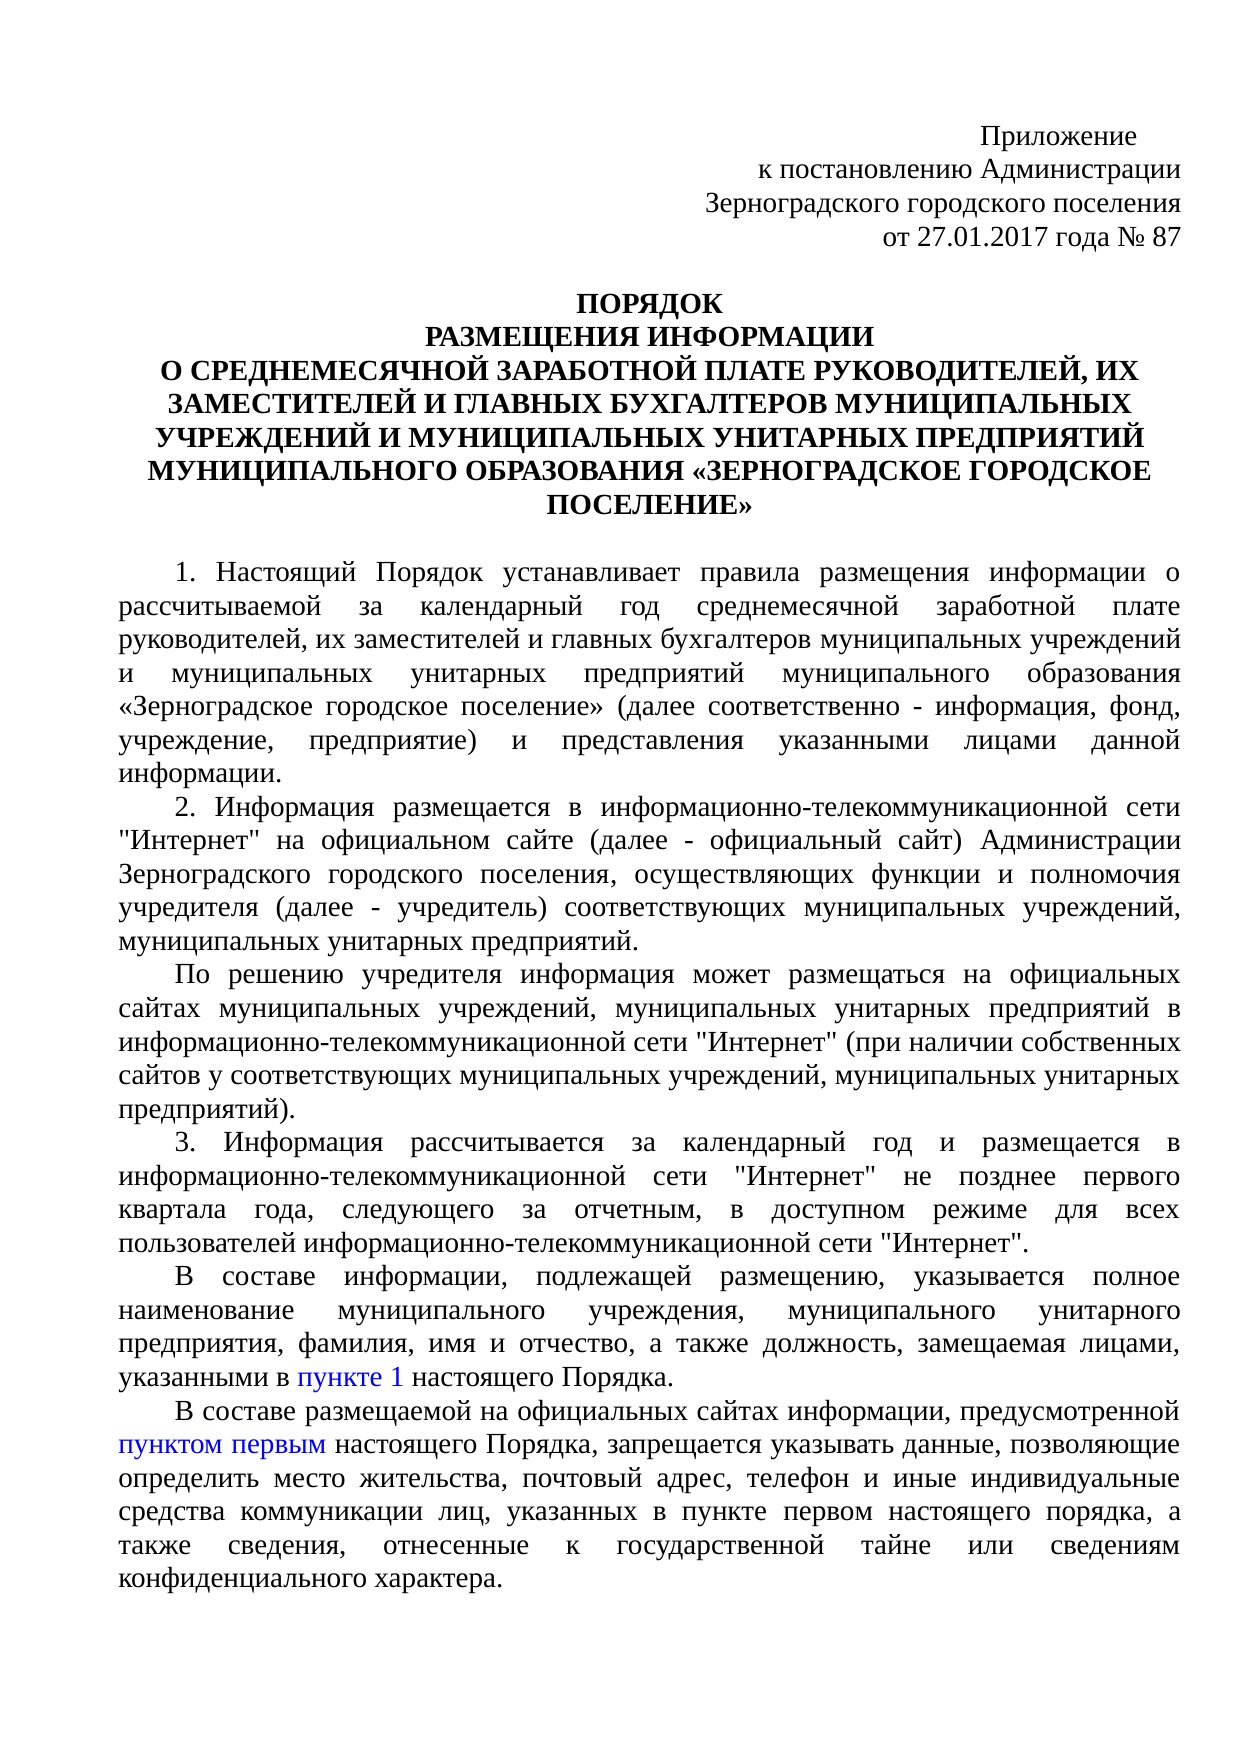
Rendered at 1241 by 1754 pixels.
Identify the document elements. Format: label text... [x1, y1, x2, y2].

text По решению учредителя информация может размещаться на официальных сайтах муниципальных учреждений, муниципальных унитарных предприятий в информационно-телекоммуникационной сети "Интернет" (при наличии собственных сайтов у соответствующих муниципальных учреждений, муниципальных унитарных предприятий). [118, 957, 1181, 1124]
text к постановлению Администрации [118, 152, 1181, 185]
text 2. Информация размещается в информационно-телекоммуникационной сети "Интернет" на официальном сайте (далее - официальный сайт) Администрации Зерноградского городского поселения, осуществляющих функции и полномочия учредителя (далее - учредитель) соответствующих муниципальных учреждений, муниципальных унитарных предприятий. [118, 789, 1181, 957]
text Приложение [118, 118, 1181, 152]
text 3. Информация рассчитывается за календарный год и размещается в информационно-телекоммуникационной сети "Интернет" не позднее первого квартала года, следующего за отчетным, в доступном режиме для всех пользователей информационно-телекоммуникационной сети "Интернет". [118, 1124, 1181, 1258]
text О СРЕДНЕМЕСЯЧНОЙ ЗАРАБОТНОЙ ПЛАТЕ РУКОВОДИТЕЛЕЙ, ИХ [118, 353, 1181, 386]
text Зерноградского городского поселения [118, 185, 1181, 219]
text В составе информации, подлежащей размещению, указывается полное наименование муниципального учреждения, муниципального унитарного предприятия, фамилия, имя и отчество, а также должность, замещаемая лицами, указанными в пункте 1 настоящего Порядка. [118, 1258, 1181, 1393]
text РАЗМЕЩЕНИЯ ИНФОРМАЦИИ [118, 319, 1181, 353]
text ЗАМЕСТИТЕЛЕЙ И ГЛАВНЫХ БУХГАЛТЕРОВ МУНИЦИПАЛЬНЫХ УЧРЕЖДЕНИЙ И МУНИЦИПАЛЬНЫХ УНИТАРНЫХ ПРЕДПРИЯТИЙ МУНИЦИПАЛЬНОГО ОБРАЗОВАНИЯ «ЗЕРНОГРАДСКОЕ ГОРОДСКОЕ ПОСЕЛЕНИЕ» [118, 386, 1181, 521]
text ПОРЯДОК [118, 286, 1181, 319]
text от 27.01.2017 года № 87 [118, 219, 1181, 252]
text 1. Настоящий Порядок устанавливает правила размещения информации о рассчитываемой за календарный год среднемесячной заработной плате руководителей, их заместителей и главных бухгалтеров муниципальных учреждений и муниципальных унитарных предприятий муниципального образования «Зерноградское городское поселение» (далее соответственно - информация, фонд, учреждение, предприятие) и представления указанными лицами данной информации. [118, 554, 1181, 789]
text В составе размещаемой на официальных сайтах информации, предусмотренной пунктом первым настоящего Порядка, запрещается указывать данные, позволяющие определить место жительства, почтовый адрес, телефон и иные индивидуальные средства коммуникации лиц, указанных в пункте первом настоящего порядка, а также сведения, отнесенные к государственной тайне или сведениям конфиденциального характера. [118, 1393, 1181, 1594]
